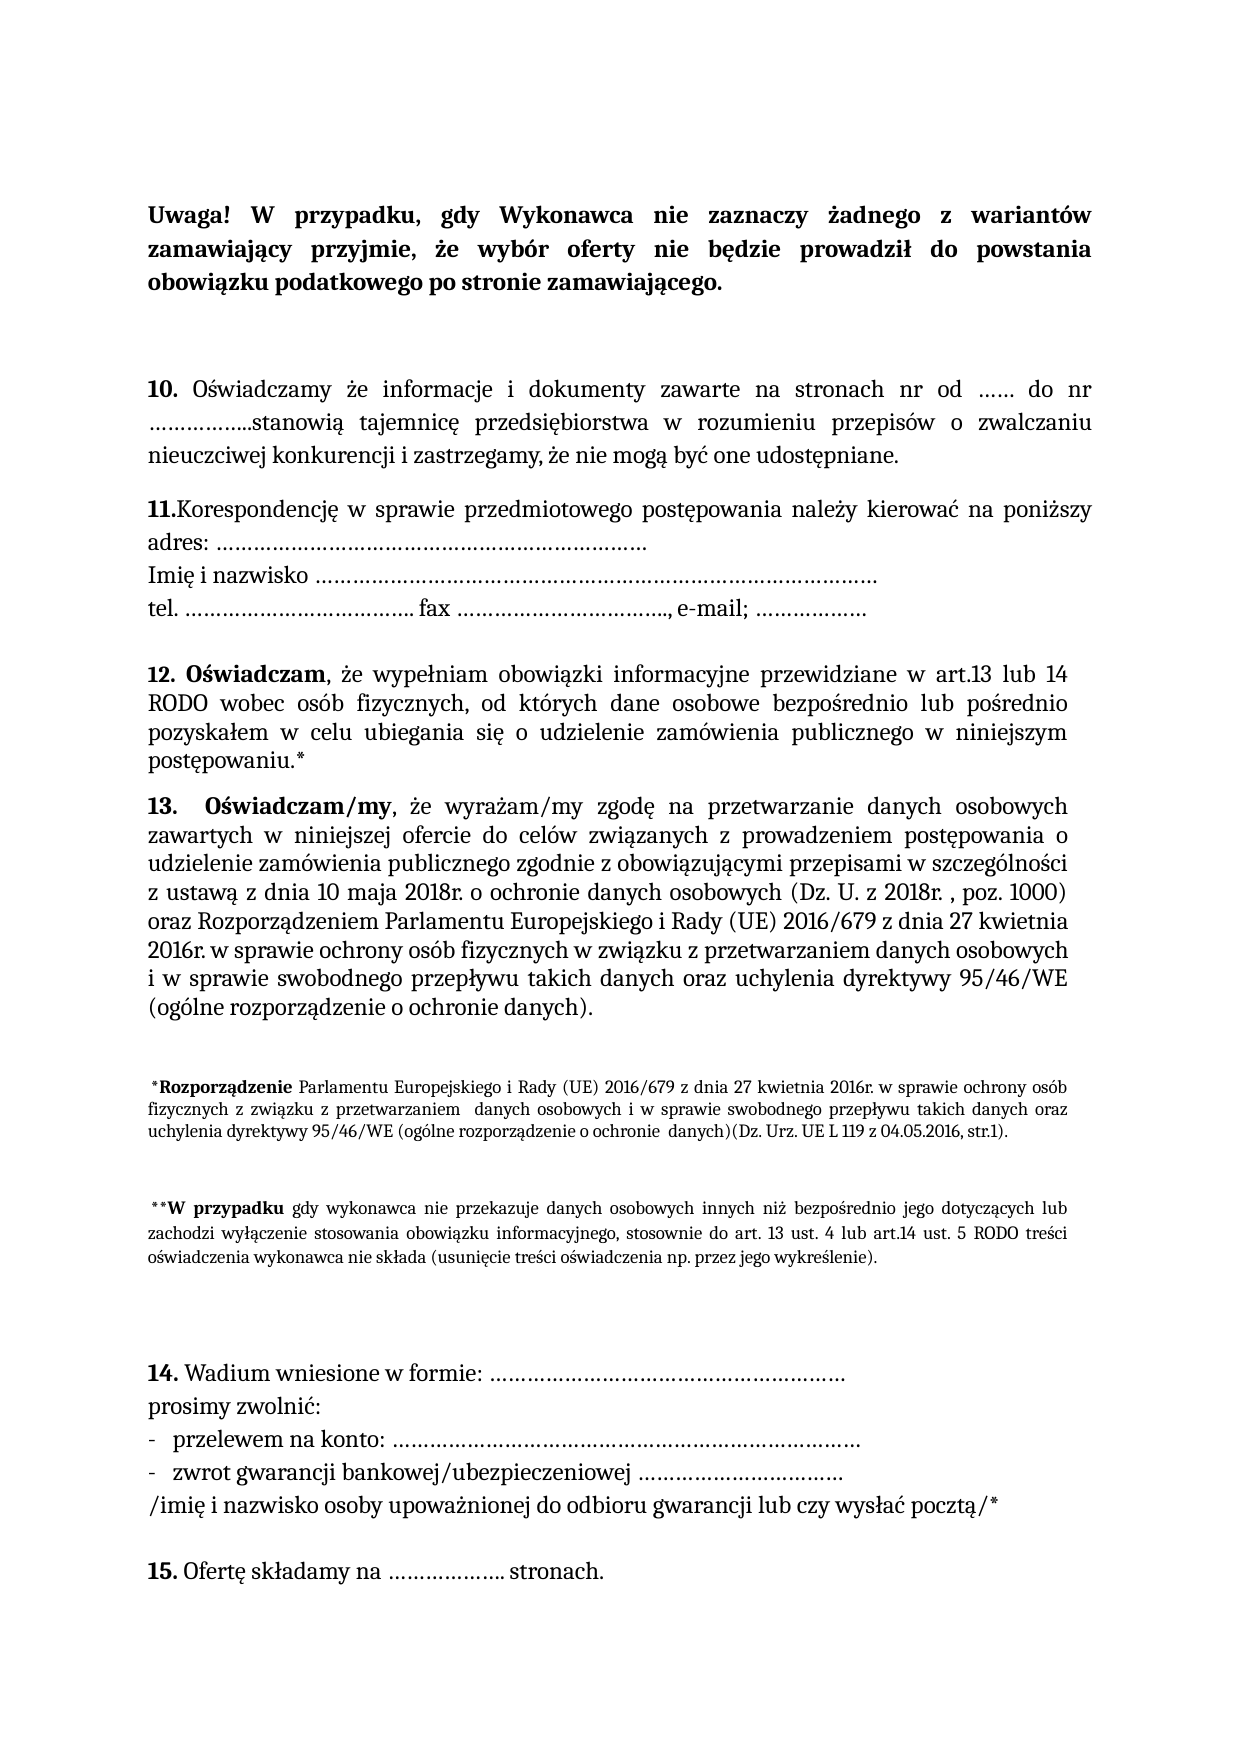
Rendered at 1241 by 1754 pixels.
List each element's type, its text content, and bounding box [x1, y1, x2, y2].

list *Rozporządzenie Parlamentu Europejskiego i Rady (UE) 2016/679 z dnia 27 kwietnia 2016r. w sprawie ochrony osób fizycznych z związku z przetwarzaniem danych osobowych i w sprawie swobodnego przepływu takich danych oraz uchylenia dyrektywy 95/46/WE (ogólne rozporządzenie o ochronie danych)(Dz. Urz. UE L 119 z 04.05.2016, str.1). [148, 1077, 1069, 1142]
text Uwaga! W przypadku, gdy Wykonawca nie zaznaczy żadnego z wariantów zamawiający przyjmie, że wybór oferty nie będzie prowadził do powstania obowiązku podatkowego po stronie zamawiającego. [148, 201, 1093, 296]
text - przelewem na konto: ………………………………………………………………… [148, 1425, 1093, 1453]
text - zwrot gwarancji bankowej/ubezpieczeniowej …………………………… [148, 1458, 1093, 1486]
text 10. Oświadczamy że informacje i dokumenty zawarte na stronach nr od …… do nr ……………..stanowią tajemnicę przedsiębiorstwa w rozumieniu przepisów o zwalczaniu nieuczciwej konkurencji i zastrzegamy, że nie mogą być one udostępniane. [148, 375, 1093, 470]
text Imię i nazwisko ……………………………………………………………………………… [148, 561, 1093, 590]
text 14. Wadium wniesione w formie: ………………………………………………… [148, 1359, 1093, 1387]
text 13. Oświadczam/my, że wyrażam/my zgodę na przetwarzanie danych osobowych zawartych w niniejszej ofercie do celów związanych z prowadzeniem postępowania o udzielenie zamówienia publicznego zgodnie z obowiązującymi przepisami w szczególności z ustawą z dnia 10 maja 2018r. o ochronie danych osobowych (Dz. U. z 2018r. , poz. 1000) oraz Rozporządzeniem Parlamentu Europejskiego i Rady (UE) 2016/679 z dnia 27 kwietnia 2016r. w sprawie ochrony osób fizycznych w związku z przetwarzaniem danych osobowych i w sprawie swobodnego przepływu takich danych oraz uchylenia dyrektywy 95/46/WE (ogólne rozporządzenie o ochronie danych). [148, 792, 1069, 1022]
text 11.Korespondencję w sprawie przedmiotowego postępowania należy kierować na poniższy adres: …………………………………………………………… [148, 495, 1093, 557]
text prosimy zwolnić: [148, 1392, 1093, 1420]
text /imię i nazwisko osoby upoważnionej do odbioru gwarancji lub czy wysłać pocztą/* [148, 1491, 1093, 1519]
text tel. ………………………………. fax ……………………………., e-mail; ……………… [148, 594, 1093, 623]
text 15. Ofertę składamy na ………………. stronach. [148, 1557, 1093, 1586]
text 12. Oświadczam, że wypełniam obowiązki informacyjne przewidziane w art.13 lub 14 RODO wobec osób fizycznych, od których dane osobowe bezpośrednio lub pośrednio pozyskałem w celu ubiegania się o udzielenie zamówienia publicznego w niniejszym postępowaniu.* [148, 660, 1069, 775]
list **W przypadku gdy wykonawca nie przekazuje danych osobowych innych niż bezpośrednio jego dotyczących lub zachodzi wyłączenie stosowania obowiązku informacyjnego, stosownie do art. 13 ust. 4 lub art.14 ust. 5 RODO treści oświadczenia wykonawca nie składa (usunięcie treści oświadczenia np. przez jego wykreślenie). [148, 1197, 1069, 1268]
